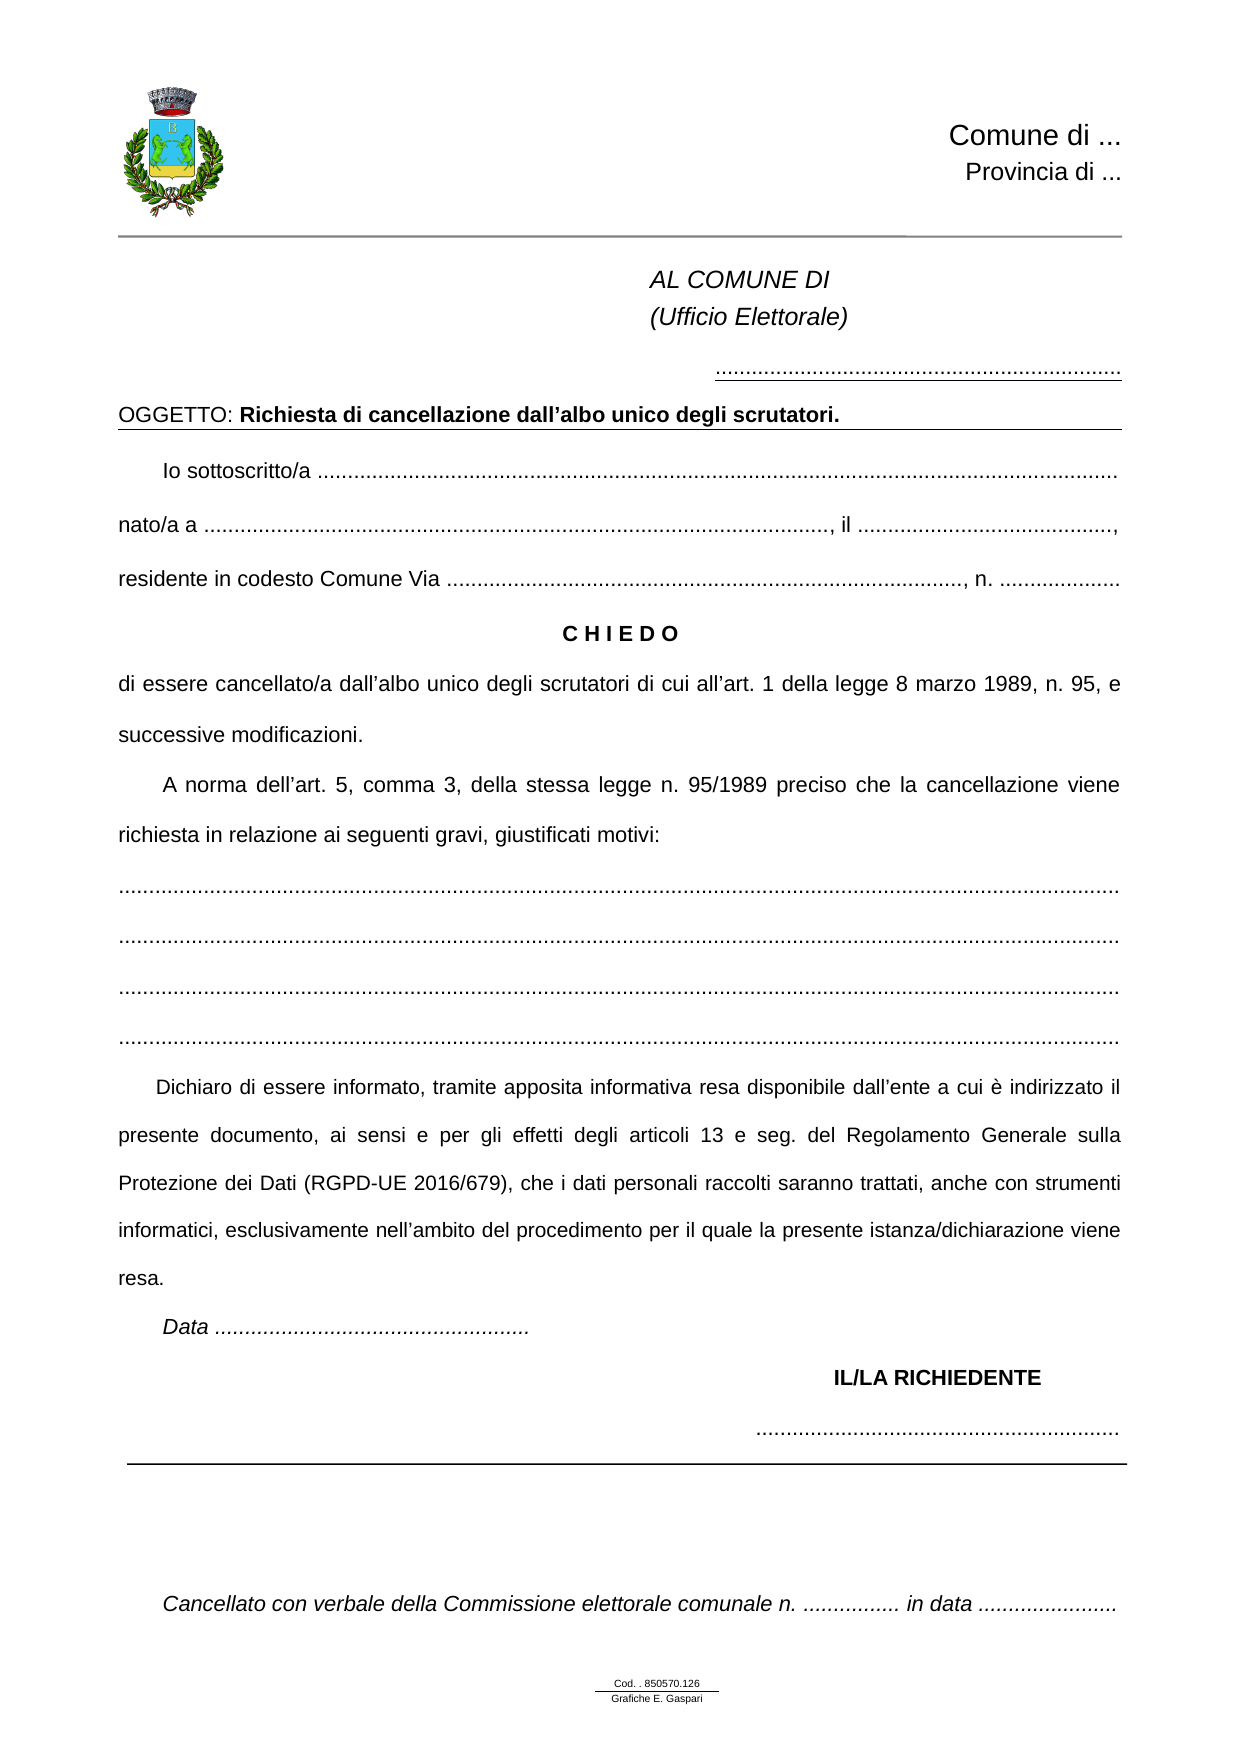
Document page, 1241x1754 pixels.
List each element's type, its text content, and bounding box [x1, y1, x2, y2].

text A norma dell’art. 5, comma 3, della stessa legge n. 95/1989 preciso che la cancellazione viene richiesta in relazione ai seguenti gravi, giustificati motivi: [118, 772, 1122, 848]
text IL/LA RICHIEDENTE [709, 1364, 1122, 1390]
text Cancellato con verbale della Commissione elettorale comunale n. ................ in data ....................... [118, 1591, 1122, 1617]
text Io sottoscritto/a .................................................................................................................................... nato/a a ......................................................................................................., il .........................................., residente in codesto Comune Via ....................................................................................., n. .................... [118, 455, 1122, 592]
text ..................................................................................................................................................................... [118, 1024, 1122, 1049]
text Data .................................................... [118, 1314, 1122, 1339]
text Comune di ... [224, 118, 1122, 152]
text ..................................................................................................................................................................... [118, 873, 1122, 898]
text di essere cancellato/a dall’albo unico degli scrutatori di cui all’art. 1 della legge 8 marzo 1989, n. 95, e successive modificazioni. [118, 671, 1122, 747]
text Provincia di ... [224, 157, 1122, 185]
text ................................................................... [715, 351, 1122, 380]
text ..................................................................................................................................................................... [118, 923, 1122, 948]
text Dichiaro di essere informato, tramite apposita informativa resa disponibile dall’ente a cui è indirizzato il presente documento, ai sensi e per gli effetti degli articoli 13 e seg. del Regolamento Generale sulla Protezione dei Dati (RGPD-UE 2016/679), che i dati personali raccolti saranno trattati, anche con strumenti informatici, esclusivamente nell’ambito del procedimento per il quale la presente istanza/dichiarazione viene resa. [118, 1074, 1122, 1290]
text AL COMUNE DI [118, 265, 1122, 293]
text OGGETTO: Richiesta di cancellazione dall’albo unico degli scrutatori. [118, 402, 1122, 429]
text (Ufficio Elettorale) [118, 302, 1122, 331]
picture [122, 87, 224, 219]
text ............................................................ [709, 1415, 1122, 1440]
text CHIEDO [118, 621, 1122, 646]
text ..................................................................................................................................................................... [118, 974, 1122, 999]
